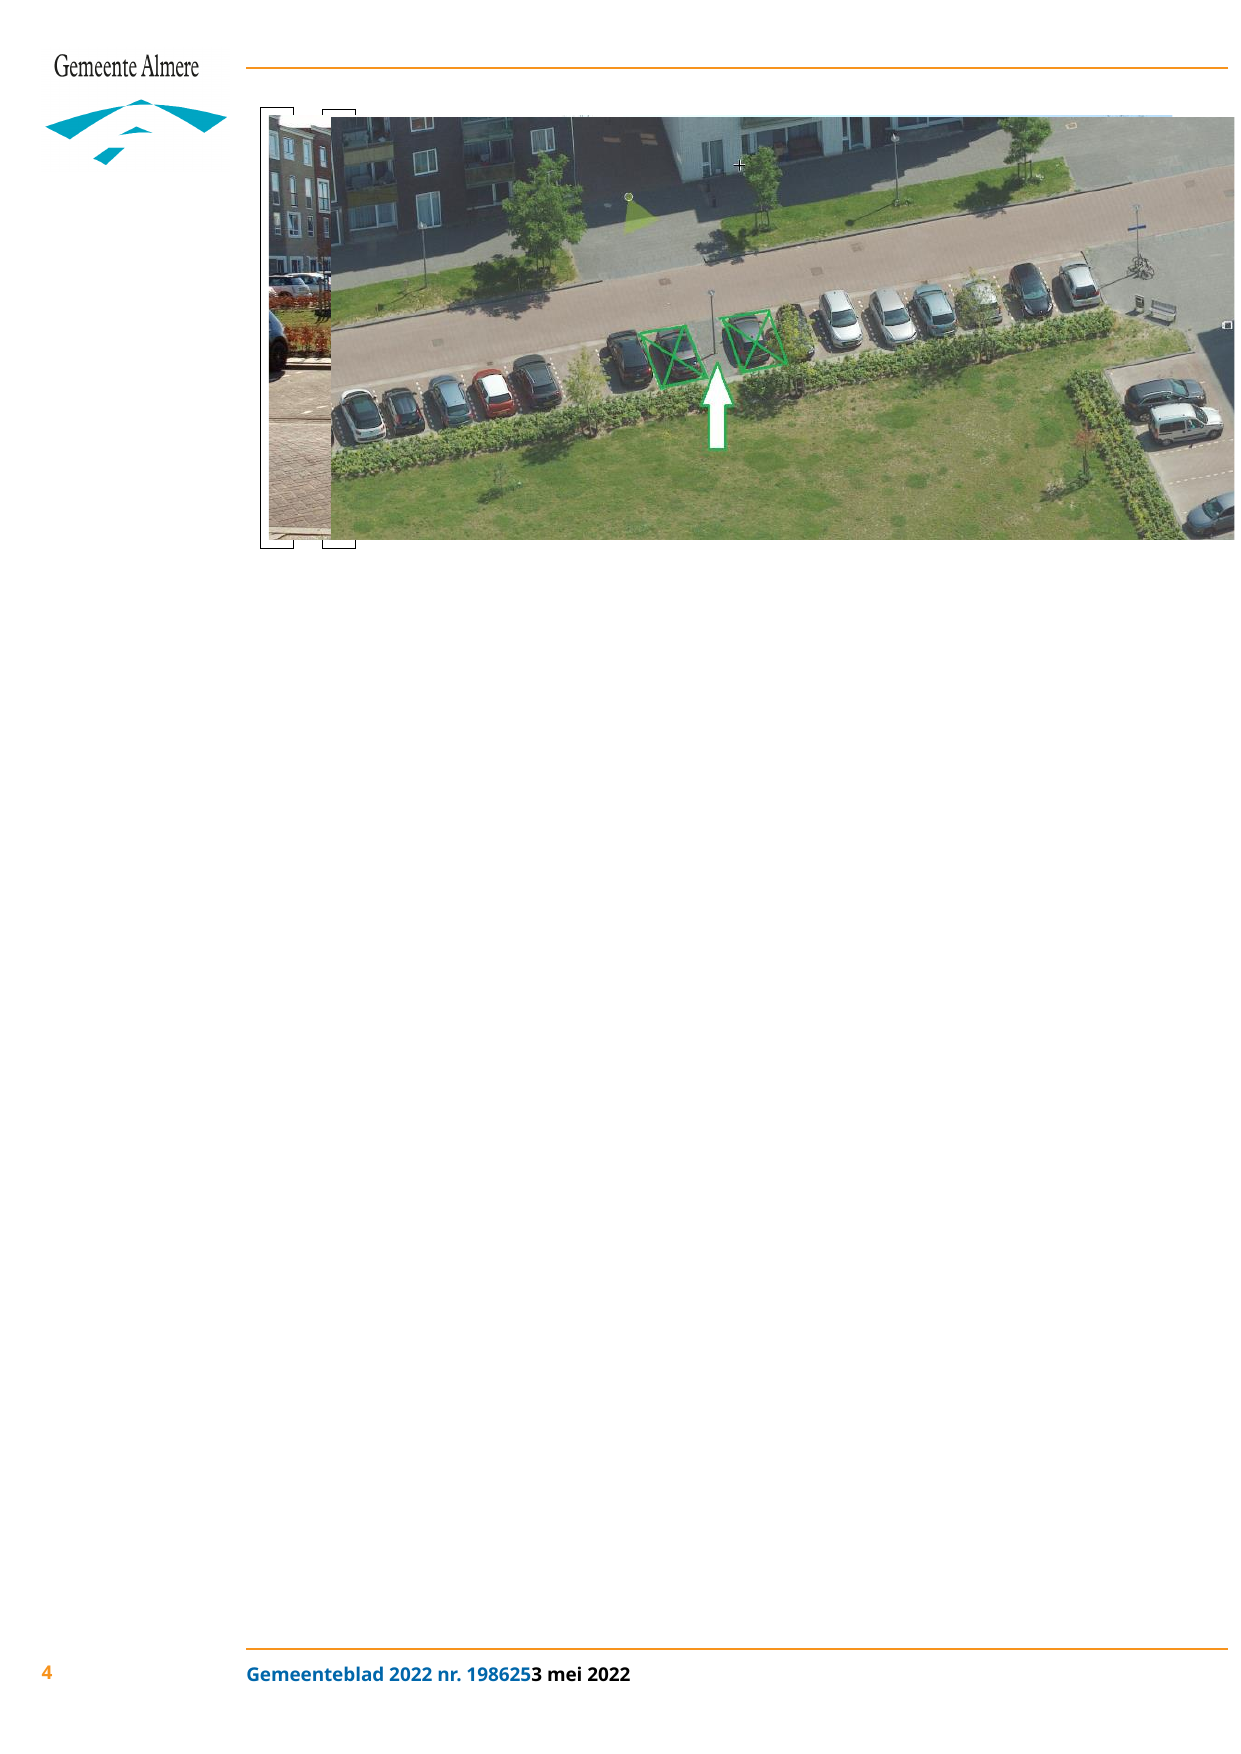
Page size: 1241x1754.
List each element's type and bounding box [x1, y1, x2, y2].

picture [41, 47, 231, 172]
picture [268, 115, 1235, 540]
